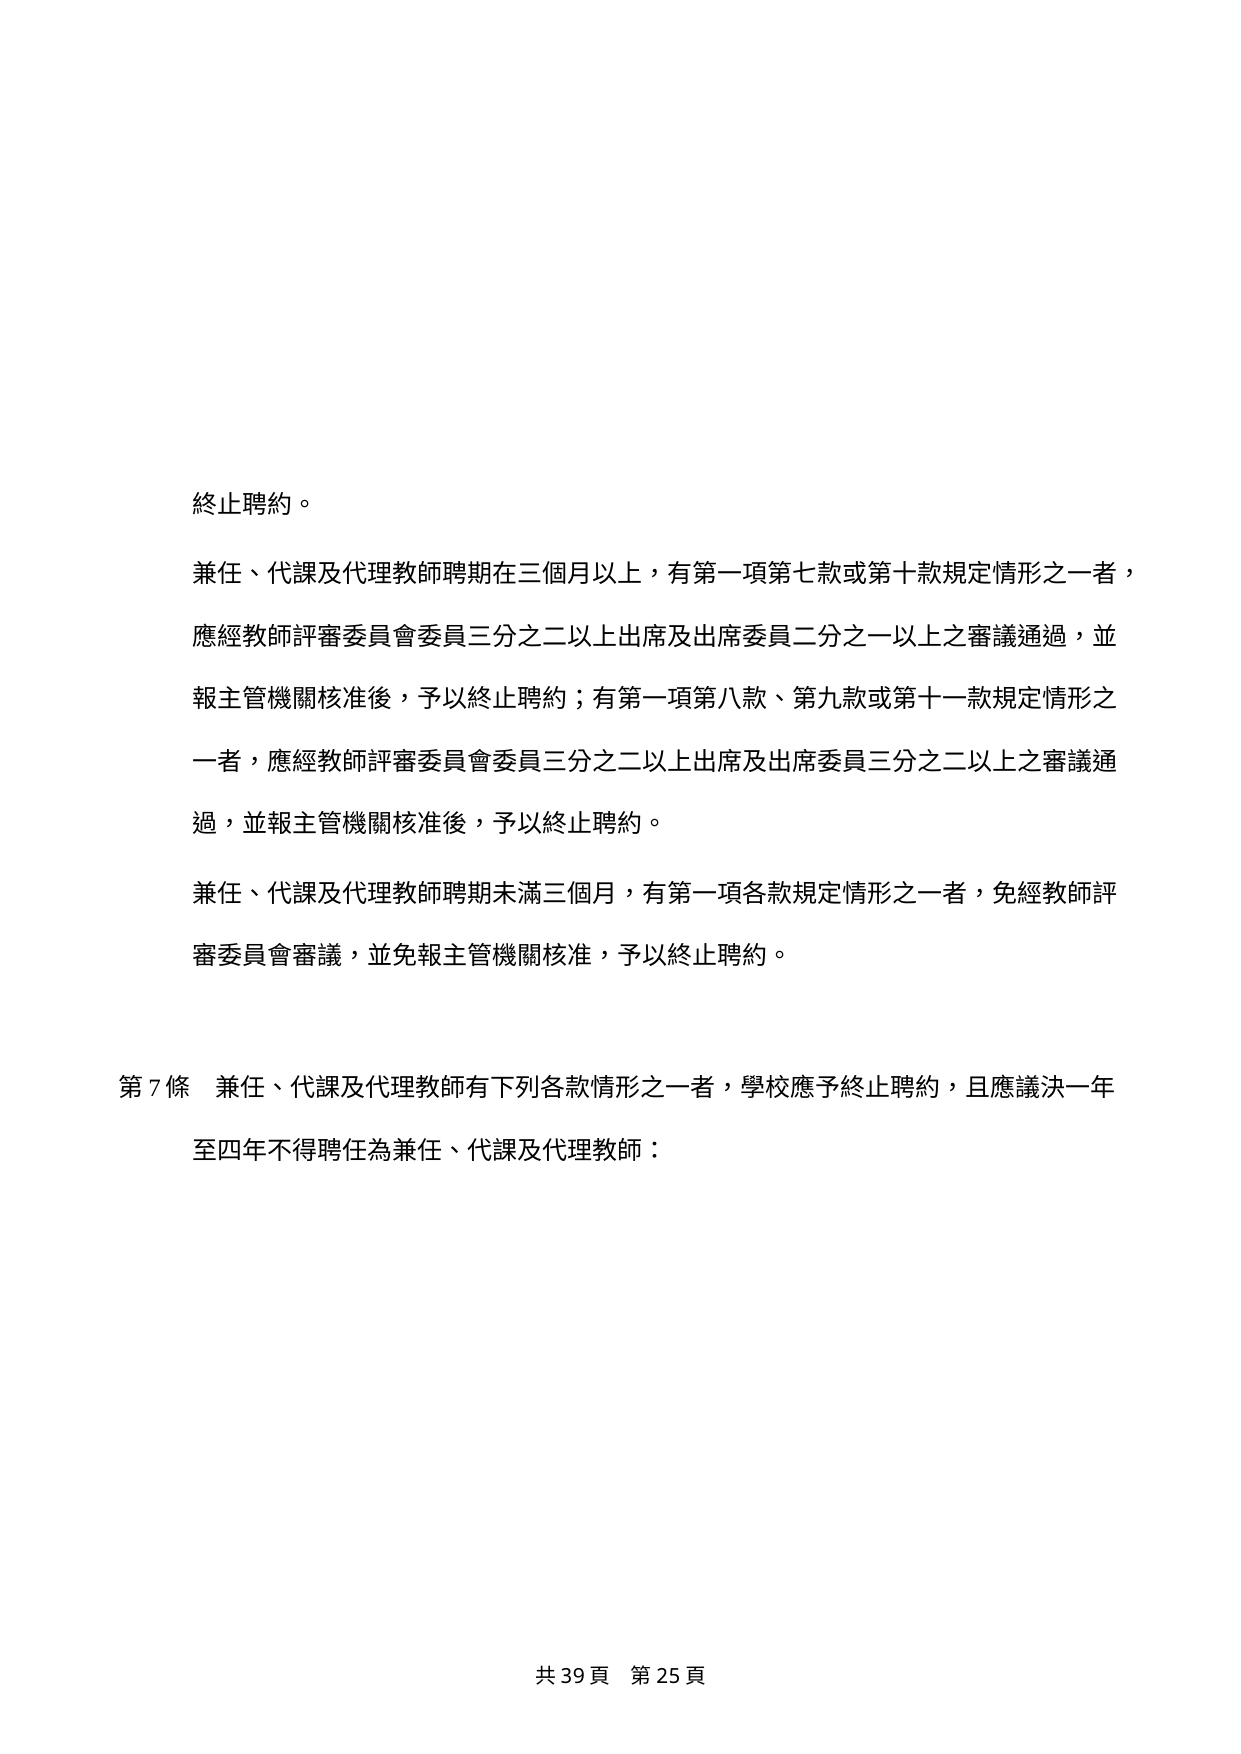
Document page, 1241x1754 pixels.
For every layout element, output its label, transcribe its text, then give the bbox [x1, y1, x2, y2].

text 兼任、代課及代理教師聘期未滿三個月，有第一項各款規定情形之一者，免經教師評審委員會審議，並免報主管機關核准，予以終止聘約。 [192, 850, 1122, 975]
text 兼任、代課及代理教師聘期在三個月以上，有第一項第七款或第十款規定情形之一者，應經教師評審委員會委員三分之二以上出席及出席委員二分之一以上之審議通過，並報主管機關核准後，予以終止聘約；有第一項第八款、第九款或第十一款規定情形之一者，應經教師評審委員會委員三分之二以上出席及出席委員三分之二以上之審議通過，並報主管機關核准後，予以終止聘約。 [192, 530, 1122, 843]
text 第7條 兼任、代課及代理教師有下列各款情形之一者，學校應予終止聘約，且應議決一年至四年不得聘任為兼任、代課及代理教師： [118, 1044, 1122, 1169]
text 終止聘約。 [192, 461, 1122, 523]
